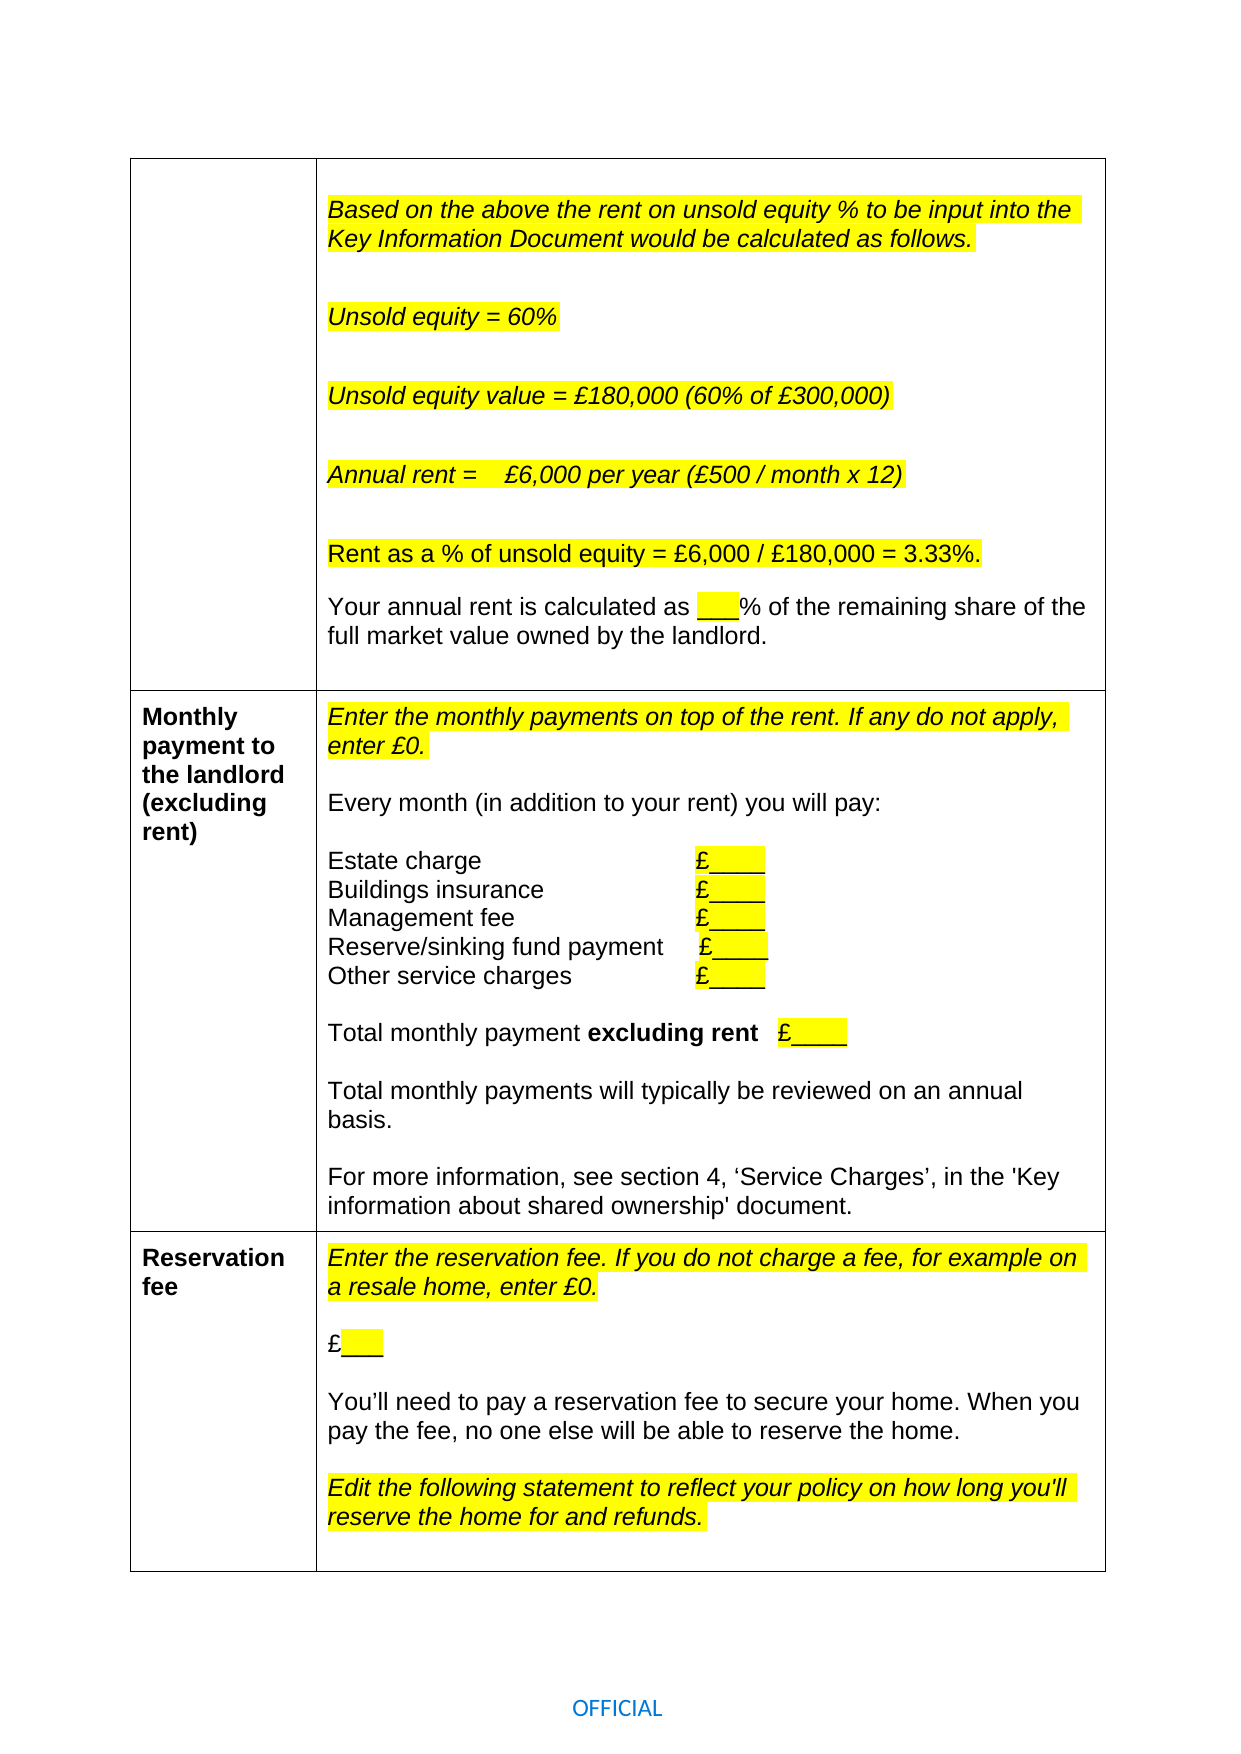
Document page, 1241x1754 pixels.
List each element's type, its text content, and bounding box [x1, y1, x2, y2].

table_cell Monthly payment to the landlord (excluding rent) [131, 691, 316, 1231]
table_cell Enter the reservation fee. If you do not charge a fee, for example on a resale home, enter £0. £___ You’ll need to pay a reservation fee to secure your home. When you pay the fee, no one else will be able to reserve the home. Edit the following statement to reflect your policy on how long you'll reserve the home for and refunds. [317, 1232, 1105, 1571]
table_cell The share purchase price is calculated using the full market value and the percentage share purchased. Enter an example percentage share, share purchase price and the monthly rent amount. If you buy a __% share, the share purchase price will be £___ and the rent will be £___ a month. If you buy a larger share, you'll pay less rent. The table below shows further examples. Complete the table below. For resales, remove any lines below the share available for sale. Note that not all homes will be available to purchase from 10%. The minimum initial share you can purchase will vary depending on the home. The percentage share and rent amount will change depending on the amount you can afford. You'll receive a worked example after a financial assessment. (delete the instructions) For New Build Homes Enter the percentage used for the rent calculation (for example, 2.75% of the unsold equity). For Resale Homes You may delete this section if you aren’t able to calculate the % figure Please use the following methodology example: Property price / value = £300,000 Share being purchased = 40% Rent to be paid = £500 / month Based on the above the rent on unsold equity % to be input into the Key Information Document would be calculated as follows. Unsold equity = 60% Unsold equity value = £180,000 (60% of £300,000) Annual rent = £6,000 per year (£500 / month x 12) Rent as a % of unsold equity = £6,000 / £180,000 = 3.33%. Your annual rent is calculated as ___% of the remaining share of the full market value owned by the landlord. [317, 159, 1105, 690]
table_cell [131, 159, 316, 690]
table_cell Enter the monthly payments on top of the rent. If any do not apply, enter £0. Every month (in addition to your rent) you will pay: Estate charge £____ Buildings insurance £____ Management fee £____ Reserve/sinking fund payment £____ Other service charges £____ Total monthly payment excluding rent £____ Total monthly payments will typically be reviewed on an annual basis. For more information, see section 4, ‘Service Charges’, in the 'Key information about shared ownership' document. [317, 691, 1105, 1231]
table_cell Reservation fee [131, 1232, 316, 1571]
